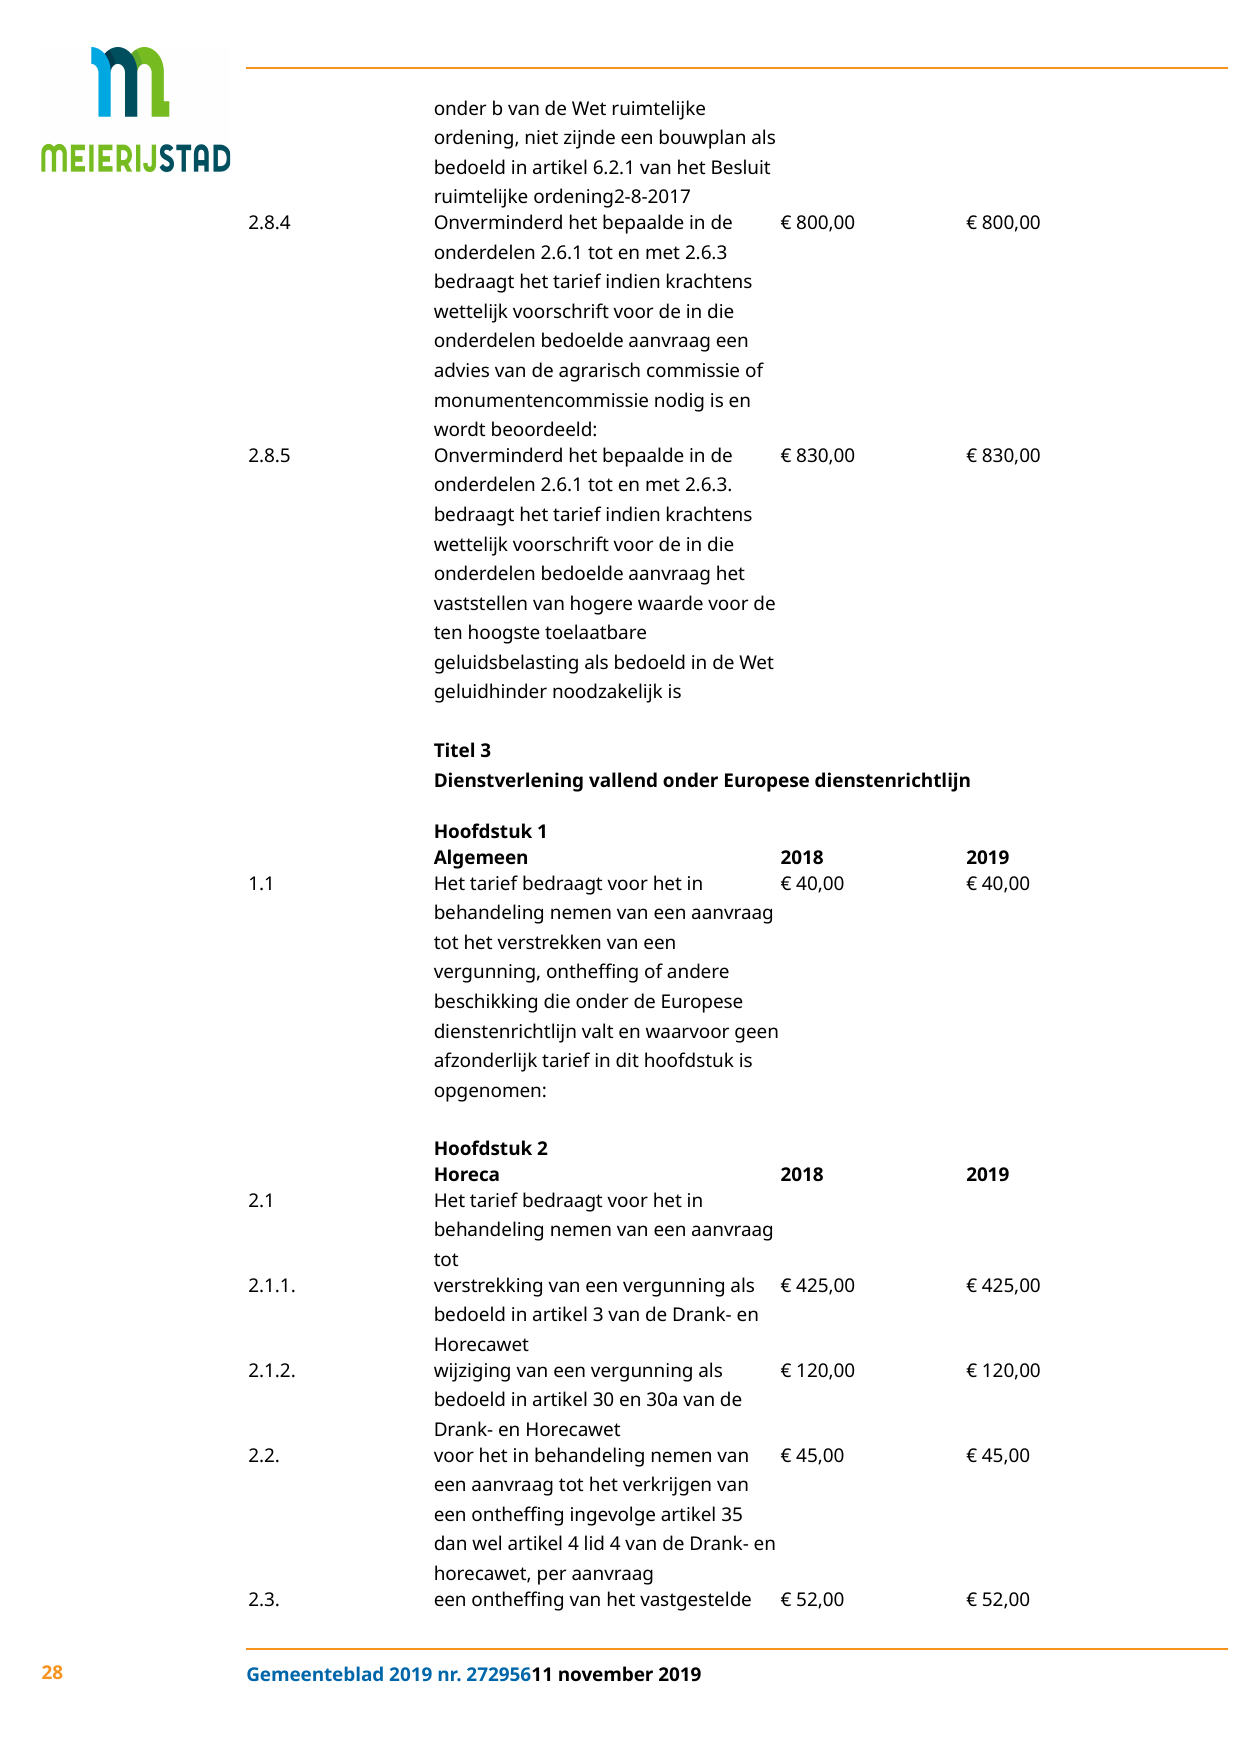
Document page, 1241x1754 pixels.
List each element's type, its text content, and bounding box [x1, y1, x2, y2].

table_cell Algemeen [434, 844, 780, 870]
table_cell € 425,00 [780, 1272, 966, 1357]
table_cell [248, 819, 433, 844]
table_cell [966, 819, 1152, 844]
table_cell verstrekking van een vergunning als bedoeld in artikel 3 van de Drank- en Horecawet [434, 1272, 780, 1357]
table_cell € 800,00 [966, 209, 1152, 442]
table_cell € 425,00 [966, 1272, 1152, 1357]
table_header Hoofdstuk 2 [434, 1136, 780, 1161]
table_cell € 800,00 [780, 209, 966, 442]
table_header Titel 3 Dienstverlening vallend onder Europese dienstenrichtlijn [434, 738, 1152, 793]
table_cell [248, 95, 433, 209]
table_cell [966, 95, 1152, 209]
table_cell [434, 793, 1152, 818]
table_cell [780, 1187, 966, 1272]
table_cell onder b van de Wet ruimtelijke ordening, niet zijnde een bouwplan als bedoeld in artikel 6.2.1 van het Besluit ruimtelijke ordening2-8-2017 [434, 95, 780, 209]
table_cell € 830,00 [780, 442, 966, 704]
table_cell 2.8.5 [248, 442, 433, 704]
table_cell [248, 793, 433, 818]
table_cell 2.2. [248, 1442, 433, 1586]
table_cell Onverminderd het bepaalde in de onderdelen 2.6.1 tot en met 2.6.3. bedraagt het tarief indien krachtens wettelijk voorschrift voor de in die onderdelen bedoelde aanvraag het vaststellen van hogere waarde voor de ten hoogste toelaatbare geluidsbelasting als bedoeld in de Wet geluidhinder noodzakelijk is [434, 442, 780, 704]
table_cell € 40,00 [780, 870, 966, 1103]
table_cell een ontheffing van het vastgestelde [434, 1586, 780, 1612]
table_cell 2.1.2. [248, 1357, 433, 1442]
table_cell € 52,00 [780, 1586, 966, 1612]
table_cell [780, 819, 966, 844]
table_header [780, 1136, 966, 1161]
table_cell 2.8.4 [248, 209, 433, 442]
table_cell 2019 [966, 1161, 1152, 1187]
table_cell Onverminderd het bepaalde in de onderdelen 2.6.1 tot en met 2.6.3 bedraagt het tarief indien krachtens wettelijk voorschrift voor de in die onderdelen bedoelde aanvraag een advies van de agrarisch commissie of monumentencommissie nodig is en wordt beoordeeld: [434, 209, 780, 442]
table_header [248, 738, 433, 793]
table_cell voor het in behandeling nemen van een aanvraag tot het verkrijgen van een ontheffing ingevolge artikel 35 dan wel artikel 4 lid 4 van de Drank- en horecawet, per aanvraag [434, 1442, 780, 1586]
table_cell € 830,00 [966, 442, 1152, 704]
table_cell € 52,00 [966, 1586, 1152, 1612]
table_cell 2018 [780, 1161, 966, 1187]
table_cell Horeca [434, 1161, 780, 1187]
table_cell 2.1 [248, 1187, 433, 1272]
table_header [248, 1136, 433, 1161]
table_cell 1.1 [248, 870, 433, 1103]
table_cell € 45,00 [780, 1442, 966, 1586]
table_cell 2.1.1. [248, 1272, 433, 1357]
table_cell 2019 [966, 844, 1152, 870]
table_cell [248, 844, 433, 870]
table_header [966, 1136, 1152, 1161]
picture [41, 47, 231, 172]
table_cell Het tarief bedraagt voor het in behandeling nemen van een aanvraag tot [434, 1187, 780, 1272]
table_cell € 40,00 [966, 870, 1152, 1103]
table_cell [966, 1187, 1152, 1272]
table_cell € 120,00 [780, 1357, 966, 1442]
table_cell 2.3. [248, 1586, 433, 1612]
table_cell [780, 95, 966, 209]
table_cell Het tarief bedraagt voor het in behandeling nemen van een aanvraag tot het verstrekken van een vergunning, ontheffing of andere beschikking die onder de Europese dienstenrichtlijn valt en waarvoor geen afzonderlijk tarief in dit hoofdstuk is opgenomen: [434, 870, 780, 1103]
table_cell € 120,00 [966, 1357, 1152, 1442]
table_cell € 45,00 [966, 1442, 1152, 1586]
table_cell [248, 1161, 433, 1187]
table_cell 2018 [780, 844, 966, 870]
table_cell Hoofdstuk 1 [434, 819, 780, 844]
table_cell wijziging van een vergunning als bedoeld in artikel 30 en 30a van de Drank- en Horecawet [434, 1357, 780, 1442]
